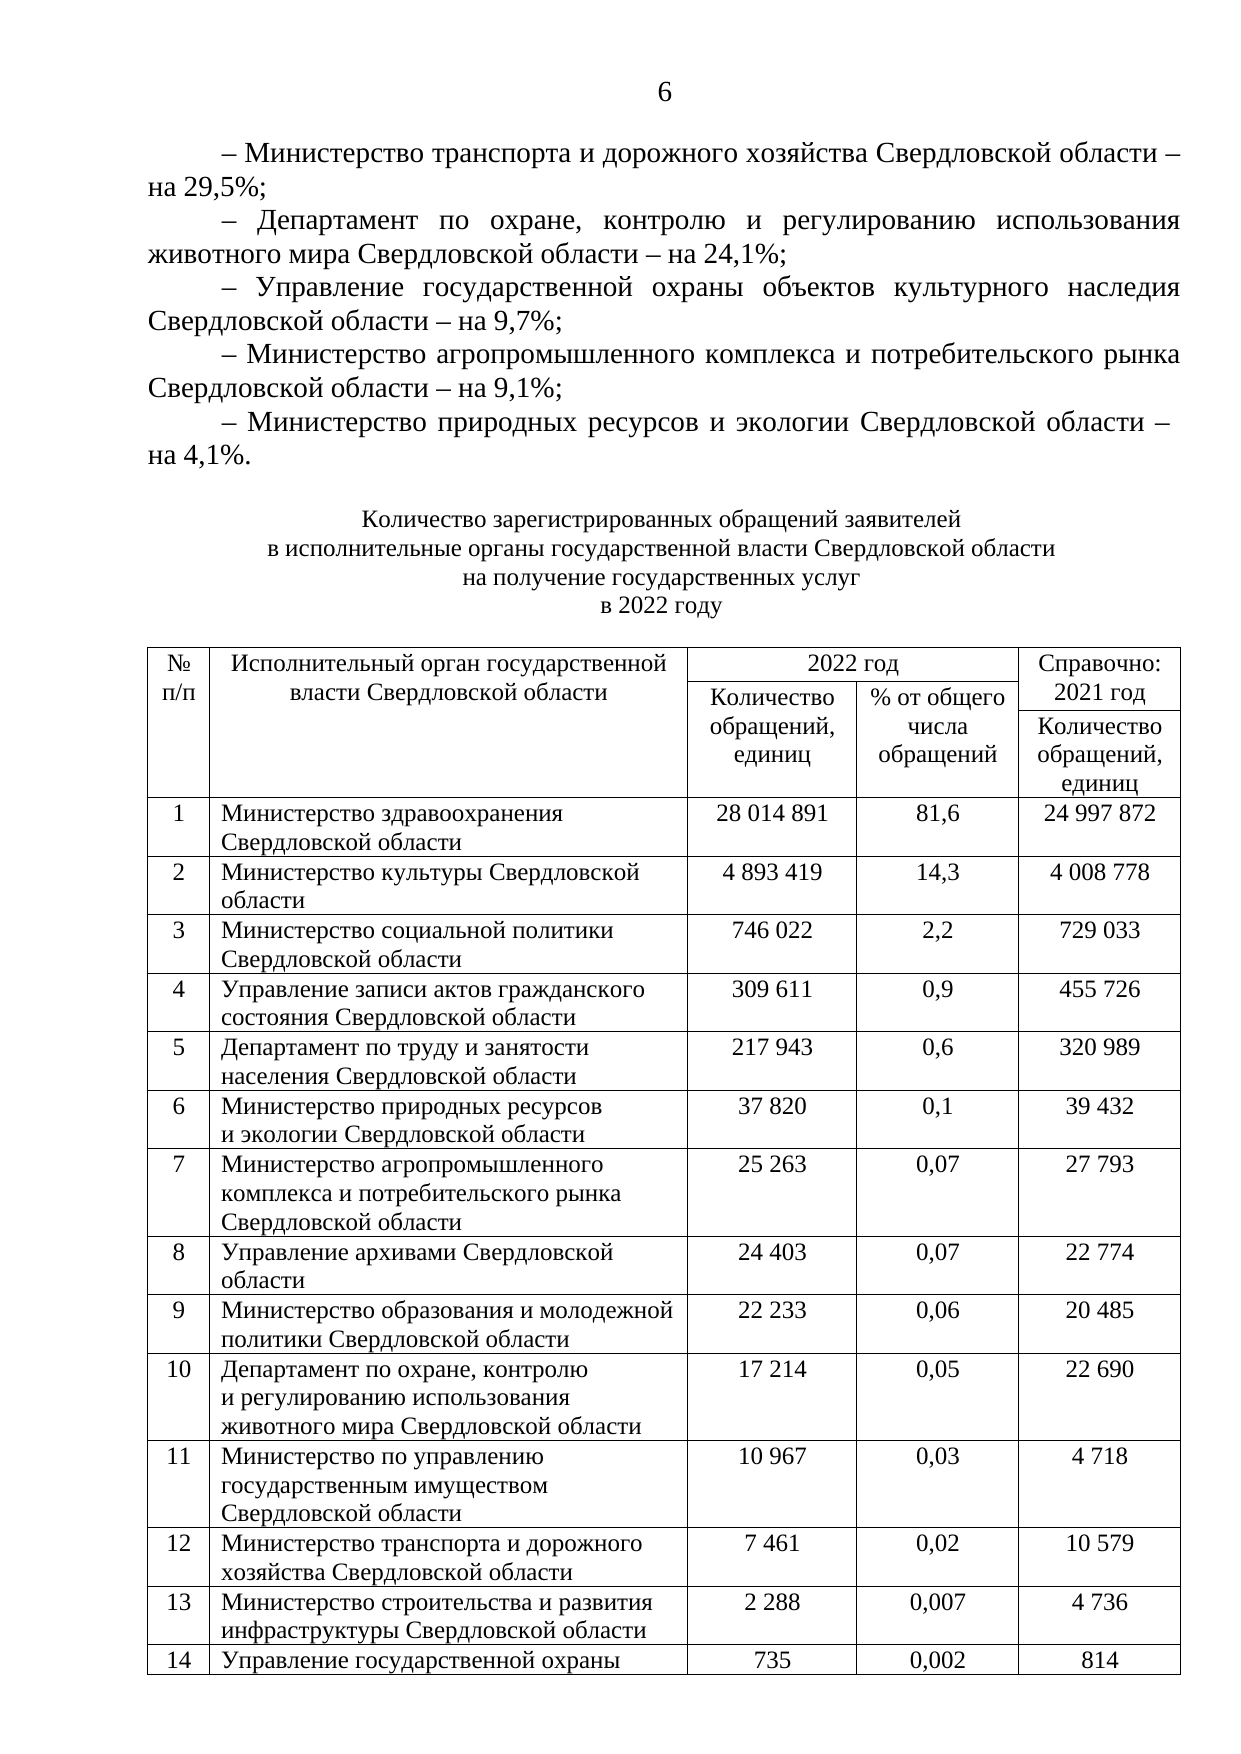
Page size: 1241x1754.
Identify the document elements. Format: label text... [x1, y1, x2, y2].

table_cell 7 461 [688, 1528, 856, 1586]
table_cell 8 [148, 1237, 209, 1294]
table_cell Министерство транспорта и дорожного хозяйства Свердловской области [210, 1528, 687, 1586]
table_cell 22 690 [1019, 1354, 1180, 1440]
table_cell % от общего числа обращений [857, 682, 1018, 797]
table_cell 5 [148, 1032, 209, 1090]
table_cell 11 [148, 1441, 209, 1527]
table_cell 9 [148, 1295, 209, 1353]
table_cell 37 820 [688, 1091, 856, 1148]
table_cell Министерство образования и молодежной политики Свердловской области [210, 1295, 687, 1353]
table_cell 1 [148, 798, 209, 856]
table_cell 4 [148, 974, 209, 1031]
table_cell Количество обращений, единиц [1019, 711, 1180, 797]
table_cell 3 [148, 915, 209, 973]
table_cell Департамент по труду и занятости населения Свердловской области [210, 1032, 687, 1090]
table_cell Министерство культуры Свердловской области [210, 857, 687, 914]
table_cell 2,2 [857, 915, 1018, 973]
table_cell 10 579 [1019, 1528, 1180, 1586]
table_cell 17 214 [688, 1354, 856, 1440]
table_cell 746 022 [688, 915, 856, 973]
table_cell 0,06 [857, 1295, 1018, 1353]
table_cell Министерство социальной политики Свердловской области [210, 915, 687, 973]
table_cell 0,007 [857, 1587, 1018, 1644]
text в 2022 году [148, 591, 1181, 647]
table_cell 7 [148, 1149, 209, 1236]
table_cell 24 403 [688, 1237, 856, 1294]
table_cell 25 263 [688, 1149, 856, 1236]
table_header 2022 год [688, 648, 1018, 681]
table_cell Министерство агропромышленного комплекса и потребительского рынка Свердловской области [210, 1149, 687, 1236]
table_cell Министерство природных ресурсов и экологии Свердловской области [210, 1091, 687, 1148]
table_cell 27 793 [1019, 1149, 1180, 1236]
table_cell 2 [148, 857, 209, 914]
table_cell 14 [148, 1645, 209, 1674]
table_cell 814 [1019, 1645, 1180, 1674]
table_cell Министерство по управлению государственным имуществом Свердловской области [210, 1441, 687, 1527]
table_cell 22 774 [1019, 1237, 1180, 1294]
table_cell 6 [148, 1091, 209, 1148]
table_header Исполнительный орган государственной власти Свердловской области [210, 648, 687, 797]
table_header № п/п [148, 648, 209, 797]
table_cell 0,05 [857, 1354, 1018, 1440]
table_cell Количество обращений, единиц [688, 682, 856, 797]
table_cell 2 288 [688, 1587, 856, 1644]
table_cell 39 432 [1019, 1091, 1180, 1148]
table_cell 0,1 [857, 1091, 1018, 1148]
table_cell Министерство здравоохранения Свердловской области [210, 798, 687, 856]
table_cell 12 [148, 1528, 209, 1586]
table_cell 0,9 [857, 974, 1018, 1031]
text – Управление государственной охраны объектов культурного наследия Свердловской области – на 9,7%; [148, 269, 1181, 337]
table_cell 0,03 [857, 1441, 1018, 1527]
table_cell 22 233 [688, 1295, 856, 1353]
table_cell 4 736 [1019, 1587, 1180, 1644]
table_cell 81,6 [857, 798, 1018, 856]
table_cell 309 611 [688, 974, 856, 1031]
table_cell Департамент по охране, контролю и регулированию использования животного мира Свердловской области [210, 1354, 687, 1440]
table_cell 14,3 [857, 857, 1018, 914]
table_cell 28 014 891 [688, 798, 856, 856]
table_cell 0,6 [857, 1032, 1018, 1090]
table_cell Министерство строительства и развития инфраструктуры Свердловской области [210, 1587, 687, 1644]
table_cell 0,02 [857, 1528, 1018, 1586]
text – Министерство агропромышленного комплекса и потребительского рынка Свердловской области – на 9,1%; [148, 337, 1181, 404]
table_cell 729 033 [1019, 915, 1180, 973]
table_cell 13 [148, 1587, 209, 1644]
table_cell 0,07 [857, 1149, 1018, 1236]
table_cell Управление архивами Свердловской области [210, 1237, 687, 1294]
text – Министерство природных ресурсов и экологии Свердловской области – на 4,1%. [148, 404, 1181, 471]
table_cell 217 943 [688, 1032, 856, 1090]
table_cell 4 008 778 [1019, 857, 1180, 914]
table_cell Управление государственной охраны [210, 1645, 687, 1674]
table_cell 24 997 872 [1019, 798, 1180, 856]
table_cell 320 989 [1019, 1032, 1180, 1090]
text – Министерство транспорта и дорожного хозяйства Свердловской области – на 29,5%; [148, 135, 1181, 202]
text Количество зарегистрированных обращений заявителей в исполнительные органы государственной власти Свердловской области на получение государственных услуг [148, 504, 1181, 591]
table_cell 0,07 [857, 1237, 1018, 1294]
table_cell 455 726 [1019, 974, 1180, 1031]
table_cell 735 [688, 1645, 856, 1674]
table_cell 4 893 419 [688, 857, 856, 914]
table_cell 10 967 [688, 1441, 856, 1527]
table_cell 10 [148, 1354, 209, 1440]
text – Департамент по охране, контролю и регулированию использования животного мира Свердловской области – на 24,1%; [148, 202, 1181, 269]
table_header Справочно: 2021 год [1019, 648, 1180, 710]
table_cell Управление записи актов гражданского состояния Свердловской области [210, 974, 687, 1031]
table_cell 0,002 [857, 1645, 1018, 1674]
table_cell 20 485 [1019, 1295, 1180, 1353]
table_cell 4 718 [1019, 1441, 1180, 1527]
